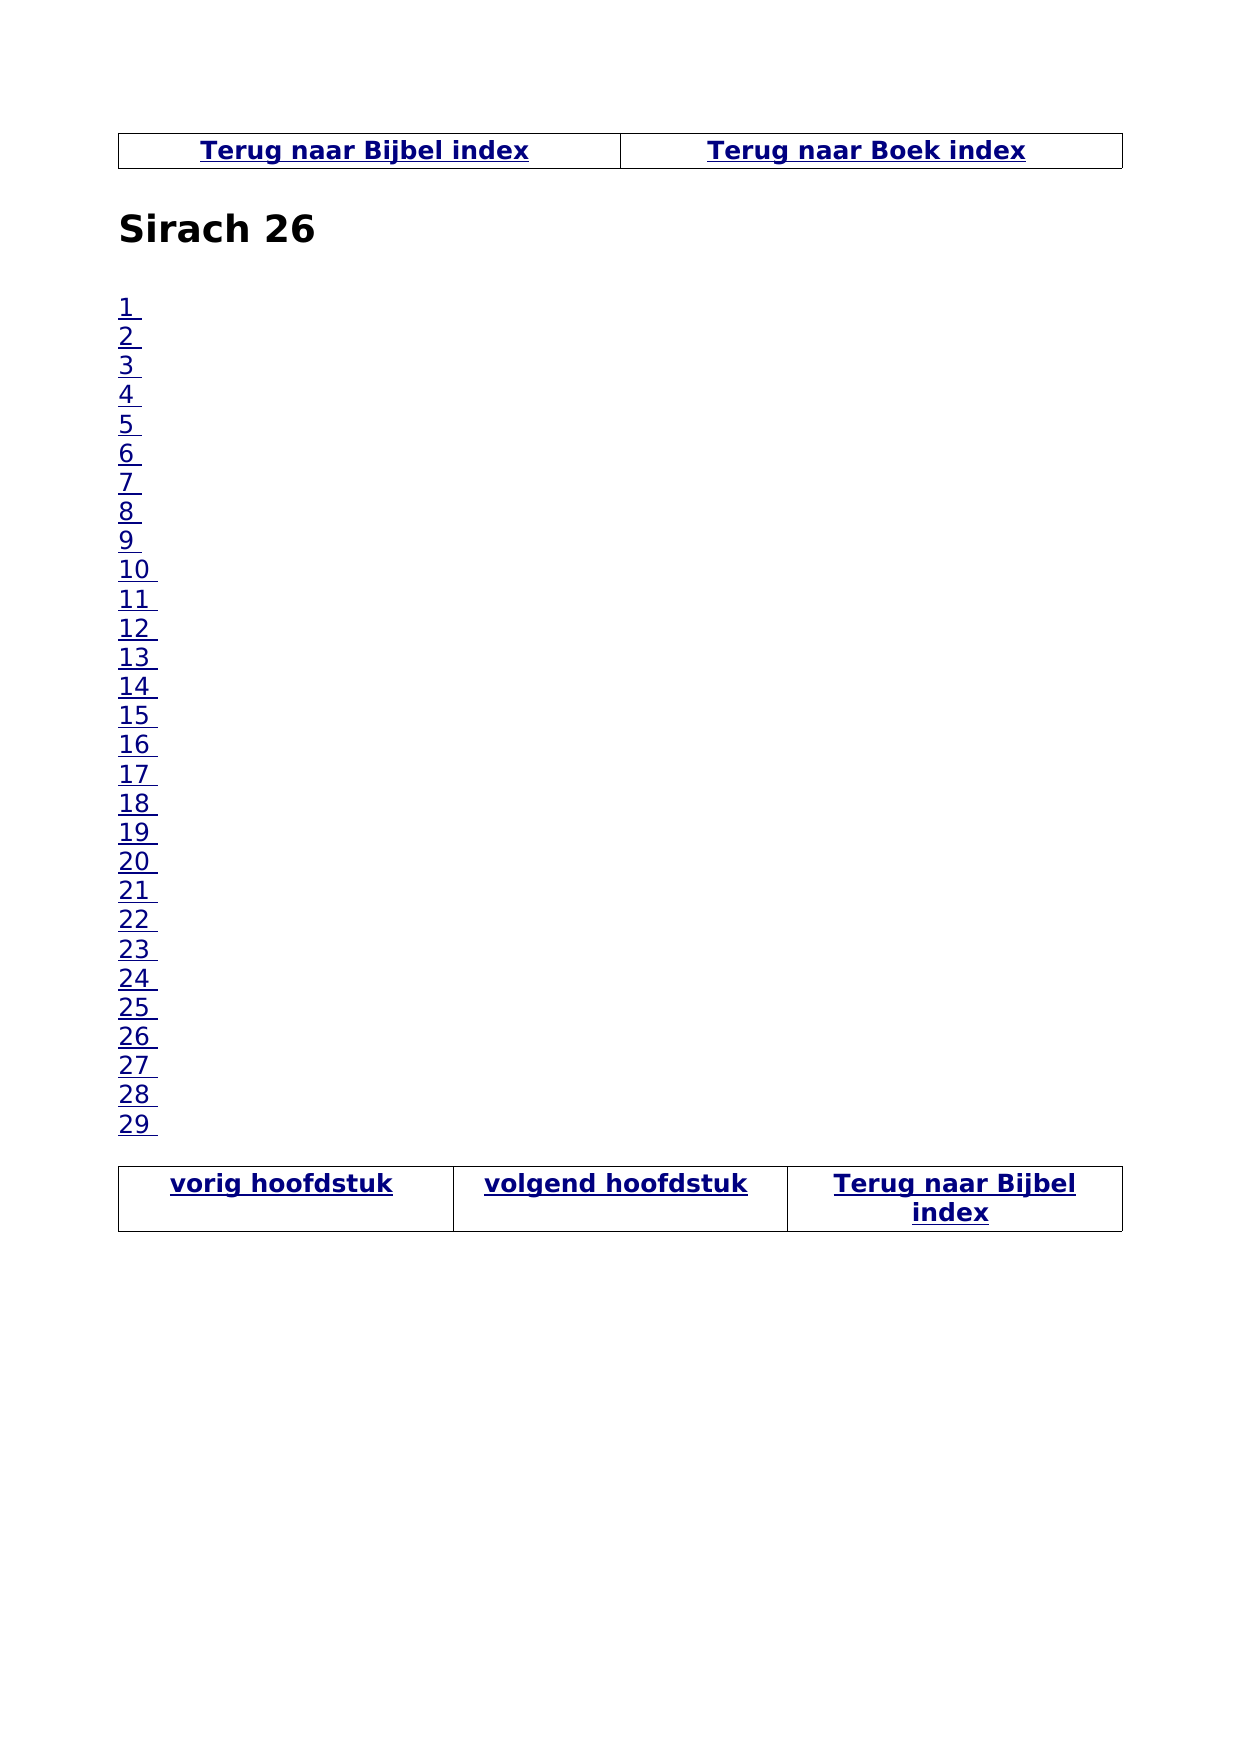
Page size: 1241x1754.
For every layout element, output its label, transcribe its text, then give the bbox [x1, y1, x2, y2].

text 1 2 3 4 5 6 7 8 9 10 11 12 13 14 15 16 17 18 19 20 21 22 23 24 25 26 27 28 29 [118, 264, 1122, 1139]
subtitle Sirach 26 [118, 208, 1122, 252]
table_header Terug naar Bijbel index [788, 1167, 1122, 1231]
table_header Terug naar Bijbel index [119, 134, 620, 168]
table_header vorig hoofdstuk [119, 1167, 453, 1231]
table_header volgend hoofdstuk [454, 1167, 787, 1231]
table_header Terug naar Boek index [621, 134, 1122, 168]
